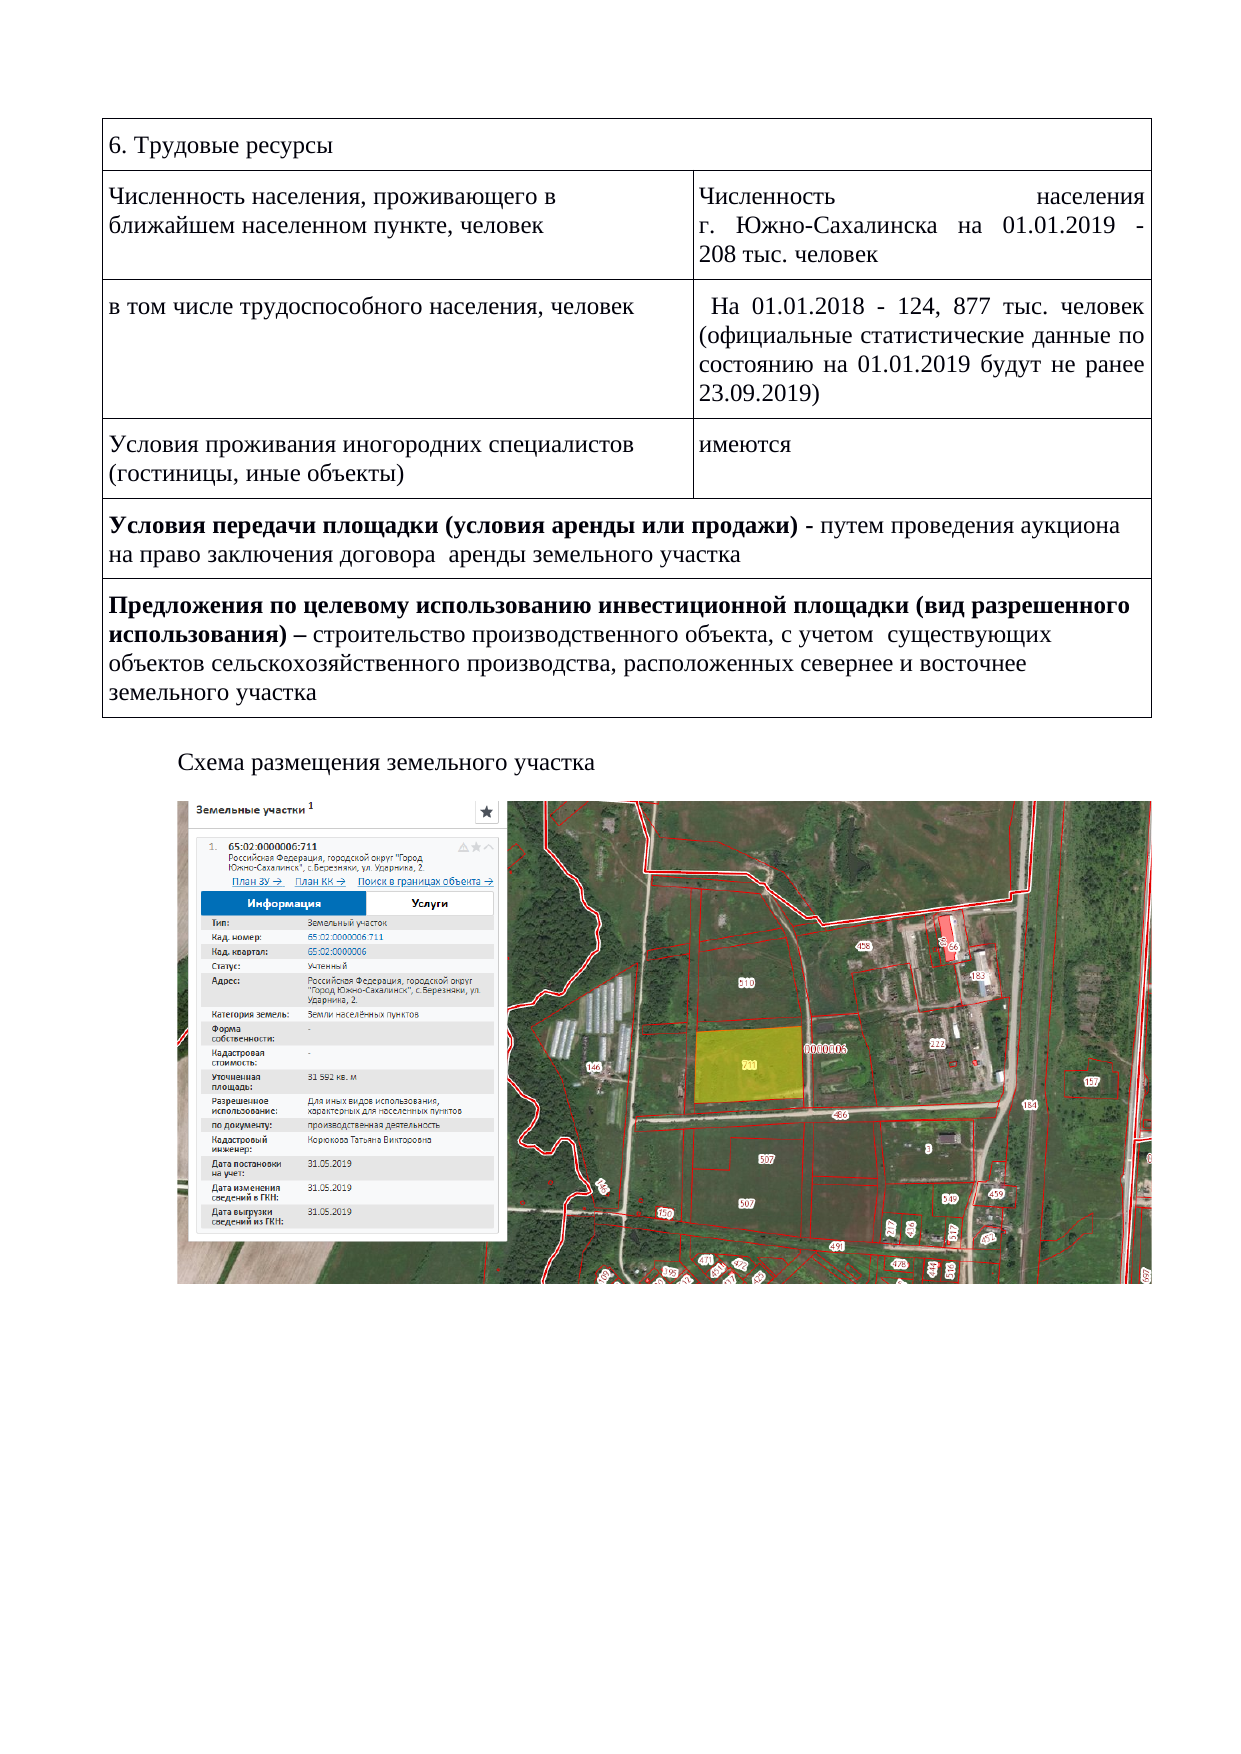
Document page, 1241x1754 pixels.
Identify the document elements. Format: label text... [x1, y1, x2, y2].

table_cell На 01.01.2018 - 124, 877 тыс. человек (официальные статистические данные по состоянию на 01.01.2019 будут не ранее 23.09.2019) [694, 280, 1151, 417]
table_cell 6. Трудовые ресурсы [103, 119, 1151, 169]
table_cell в том числе трудоспособного населения, человек [103, 280, 693, 417]
table_cell Предложения по целевому использованию инвестиционной площадки (вид разрешенного использования) – строительство производственного объекта, с учетом существующих объектов сельскохозяйственного производства, расположенных севернее и восточнее земельного участка [103, 579, 1151, 717]
table_cell Численность населения г. Южно-Сахалинска на 01.01.2019 - 208 тыс. человек [694, 171, 1151, 279]
table_cell Условия проживания иногородних специалистов (гостиницы, иные объекты) [103, 419, 693, 498]
table_cell Численность населения, проживающего в ближайшем населенном пункте, человек [103, 171, 693, 279]
table_cell Условия передачи площадки (условия аренды или продажи) - путем проведения аукциона на право заключения договора аренды земельного участка [103, 499, 1151, 578]
text Схема размещения земельного участка [177, 747, 1152, 776]
table_cell имеются [694, 419, 1151, 498]
